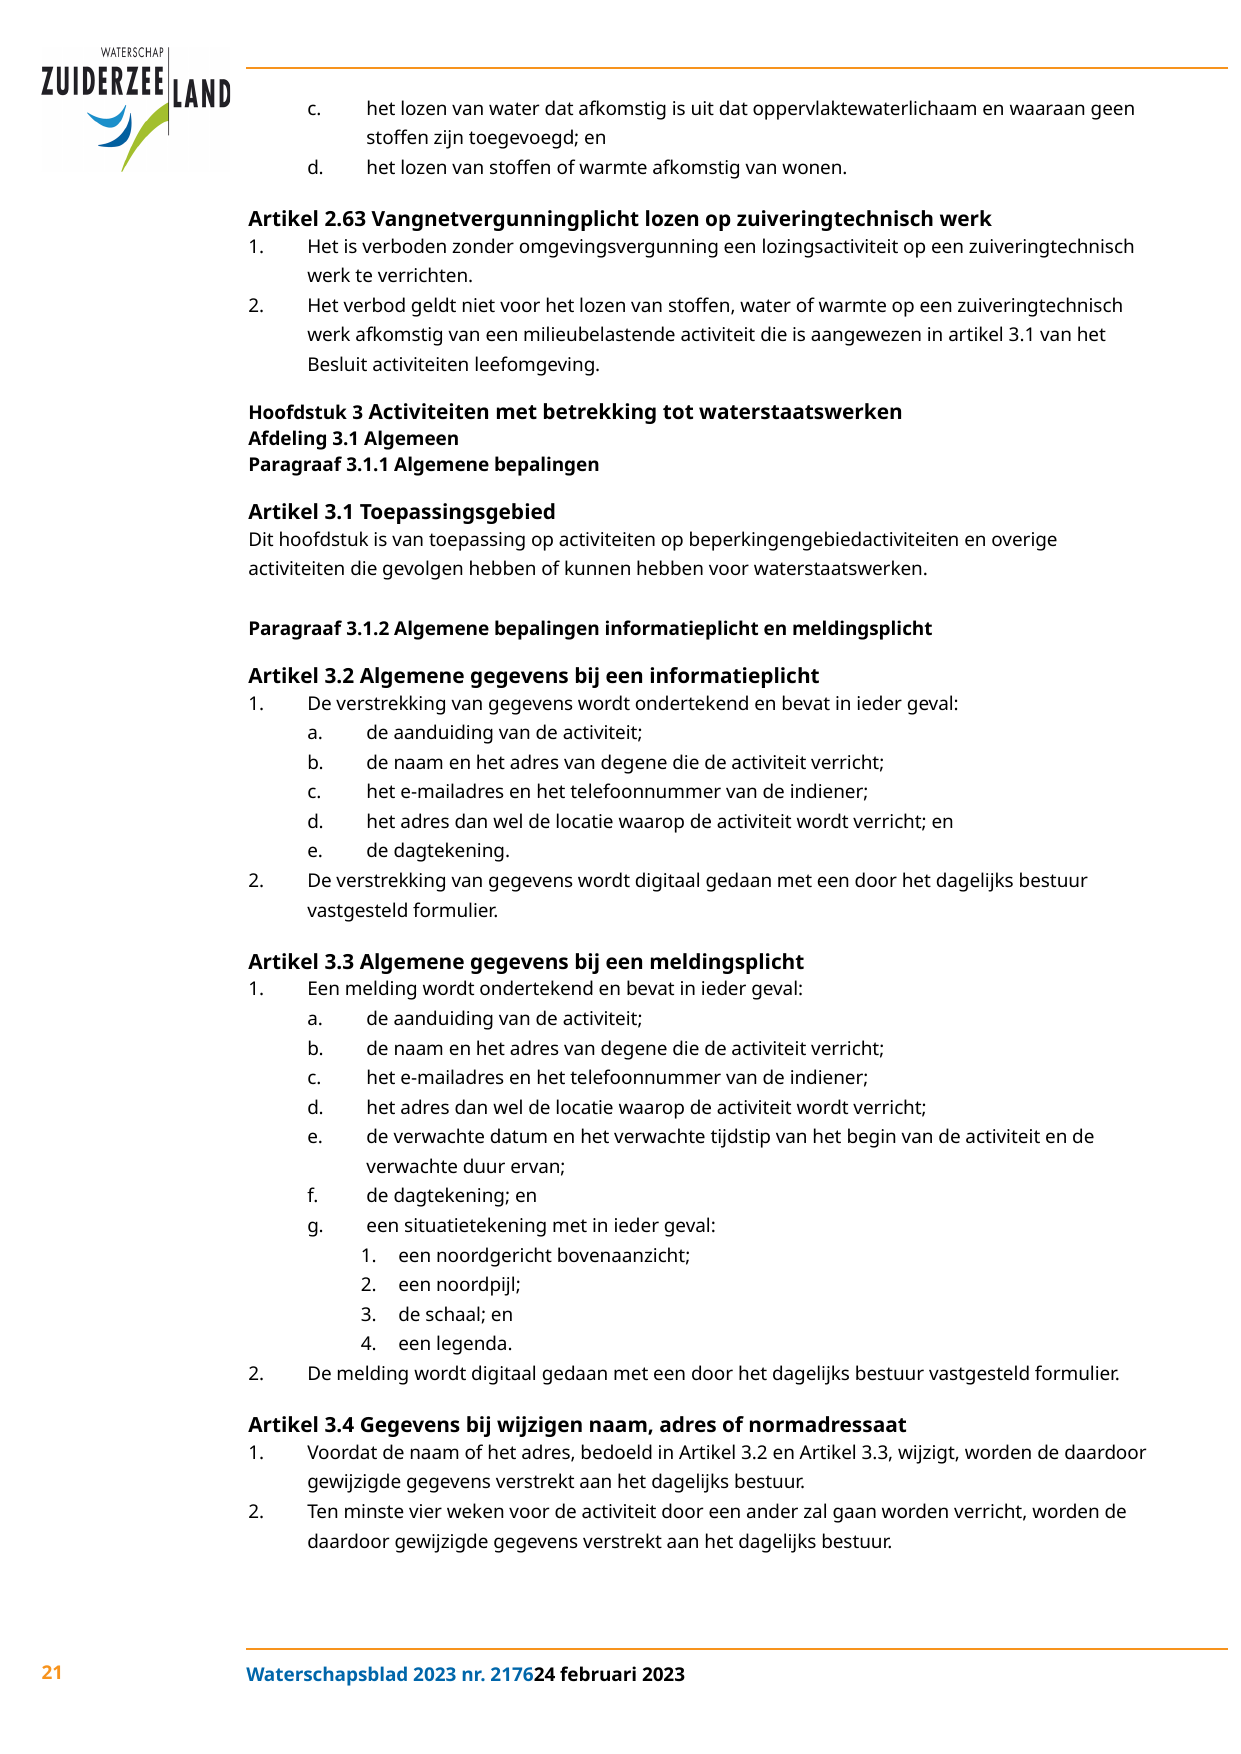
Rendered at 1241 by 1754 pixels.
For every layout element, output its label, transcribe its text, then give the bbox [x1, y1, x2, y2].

list een situatietekening met in ieder geval: [307, 1212, 1152, 1238]
list een noordgericht bovenaanzicht; [361, 1242, 1152, 1268]
list Voordat de naam of het adres, bedoeld in Artikel 3.2 en Artikel 3.3, wijzigt, worden de daardoor gewijzigde gegevens verstrekt aan het dagelijks bestuur. [248, 1439, 1152, 1494]
text Dit hoofdstuk is van toepassing op activiteiten op beperkingengebiedactiviteiten en overige activiteiten die gevolgen hebben of kunnen hebben voor waterstaatswerken. [248, 526, 1152, 581]
text Paragraaf 3.1.1 Algemene bepalingen [248, 451, 1152, 477]
list de aanduiding van de activiteit; [307, 719, 1152, 745]
text Hoofdstuk 3 Activiteiten met betrekking tot waterstaatswerken [248, 397, 1152, 425]
list het e-mailadres en het telefoonnummer van de indiener; [307, 1064, 1152, 1090]
list Het is verboden zonder omgevingsvergunning een lozingsactiviteit op een zuiveringtechnisch werk te verrichten. [248, 233, 1152, 288]
list Een melding wordt ondertekend en bevat in ieder geval: [248, 976, 1152, 1001]
list de dagtekening; en [307, 1183, 1152, 1208]
list een noordpijl; [361, 1271, 1152, 1297]
list Het verbod geldt niet voor het lozen van stoffen, water of warmte op een zuiveringtechnisch werk afkomstig van een milieubelastende activiteit die is aangewezen in artikel 3.1 van het Besluit activiteiten leefomgeving. [248, 292, 1152, 377]
list de schaal; en [361, 1301, 1152, 1327]
list het adres dan wel de locatie waarop de activiteit wordt verricht; en [307, 808, 1152, 834]
list De melding wordt digitaal gedaan met een door het dagelijks bestuur vastgesteld formulier. [248, 1360, 1152, 1386]
text Artikel 3.2 Algemene gegevens bij een informatieplicht [248, 661, 1152, 690]
list het lozen van stoffen of warmte afkomstig van wonen. [307, 154, 1152, 180]
list een legenda. [361, 1331, 1152, 1356]
list de naam en het adres van degene die de activiteit verricht; [307, 1035, 1152, 1061]
list De verstrekking van gegevens wordt digitaal gedaan met een door het dagelijks bestuur vastgesteld formulier. [248, 867, 1152, 922]
text Artikel 3.4 Gegevens bij wijzigen naam, adres of normadressaat [248, 1411, 1152, 1439]
text Afdeling 3.1 Algemeen [248, 425, 1152, 451]
text Artikel 3.3 Algemene gegevens bij een meldingsplicht [248, 947, 1152, 976]
list het lozen van water dat afkomstig is uit dat oppervlaktewaterlichaam en waaraan geen stoffen zijn toegevoegd; en [307, 95, 1152, 150]
list de verwachte datum en het verwachte tijdstip van het begin van de activiteit en de verwachte duur ervan; [307, 1123, 1152, 1179]
list De verstrekking van gegevens wordt ondertekend en bevat in ieder geval: [248, 690, 1152, 715]
list Ten minste vier weken voor de activiteit door een ander zal gaan worden verricht, worden de daardoor gewijzigde gegevens verstrekt aan het dagelijks bestuur. [248, 1498, 1152, 1553]
list de aanduiding van de activiteit; [307, 1005, 1152, 1031]
picture [41, 47, 231, 172]
list de naam en het adres van degene die de activiteit verricht; [307, 749, 1152, 774]
list het e-mailadres en het telefoonnummer van de indiener; [307, 778, 1152, 804]
list de dagtekening. [307, 838, 1152, 863]
text Artikel 2.63 Vangnetvergunningplicht lozen op zuiveringtechnisch werk [248, 204, 1152, 233]
text Paragraaf 3.1.2 Algemene bepalingen informatieplicht en meldingsplicht [248, 615, 1152, 640]
text Artikel 3.1 Toepassingsgebied [248, 497, 1152, 526]
list het adres dan wel de locatie waarop de activiteit wordt verricht; [307, 1094, 1152, 1120]
